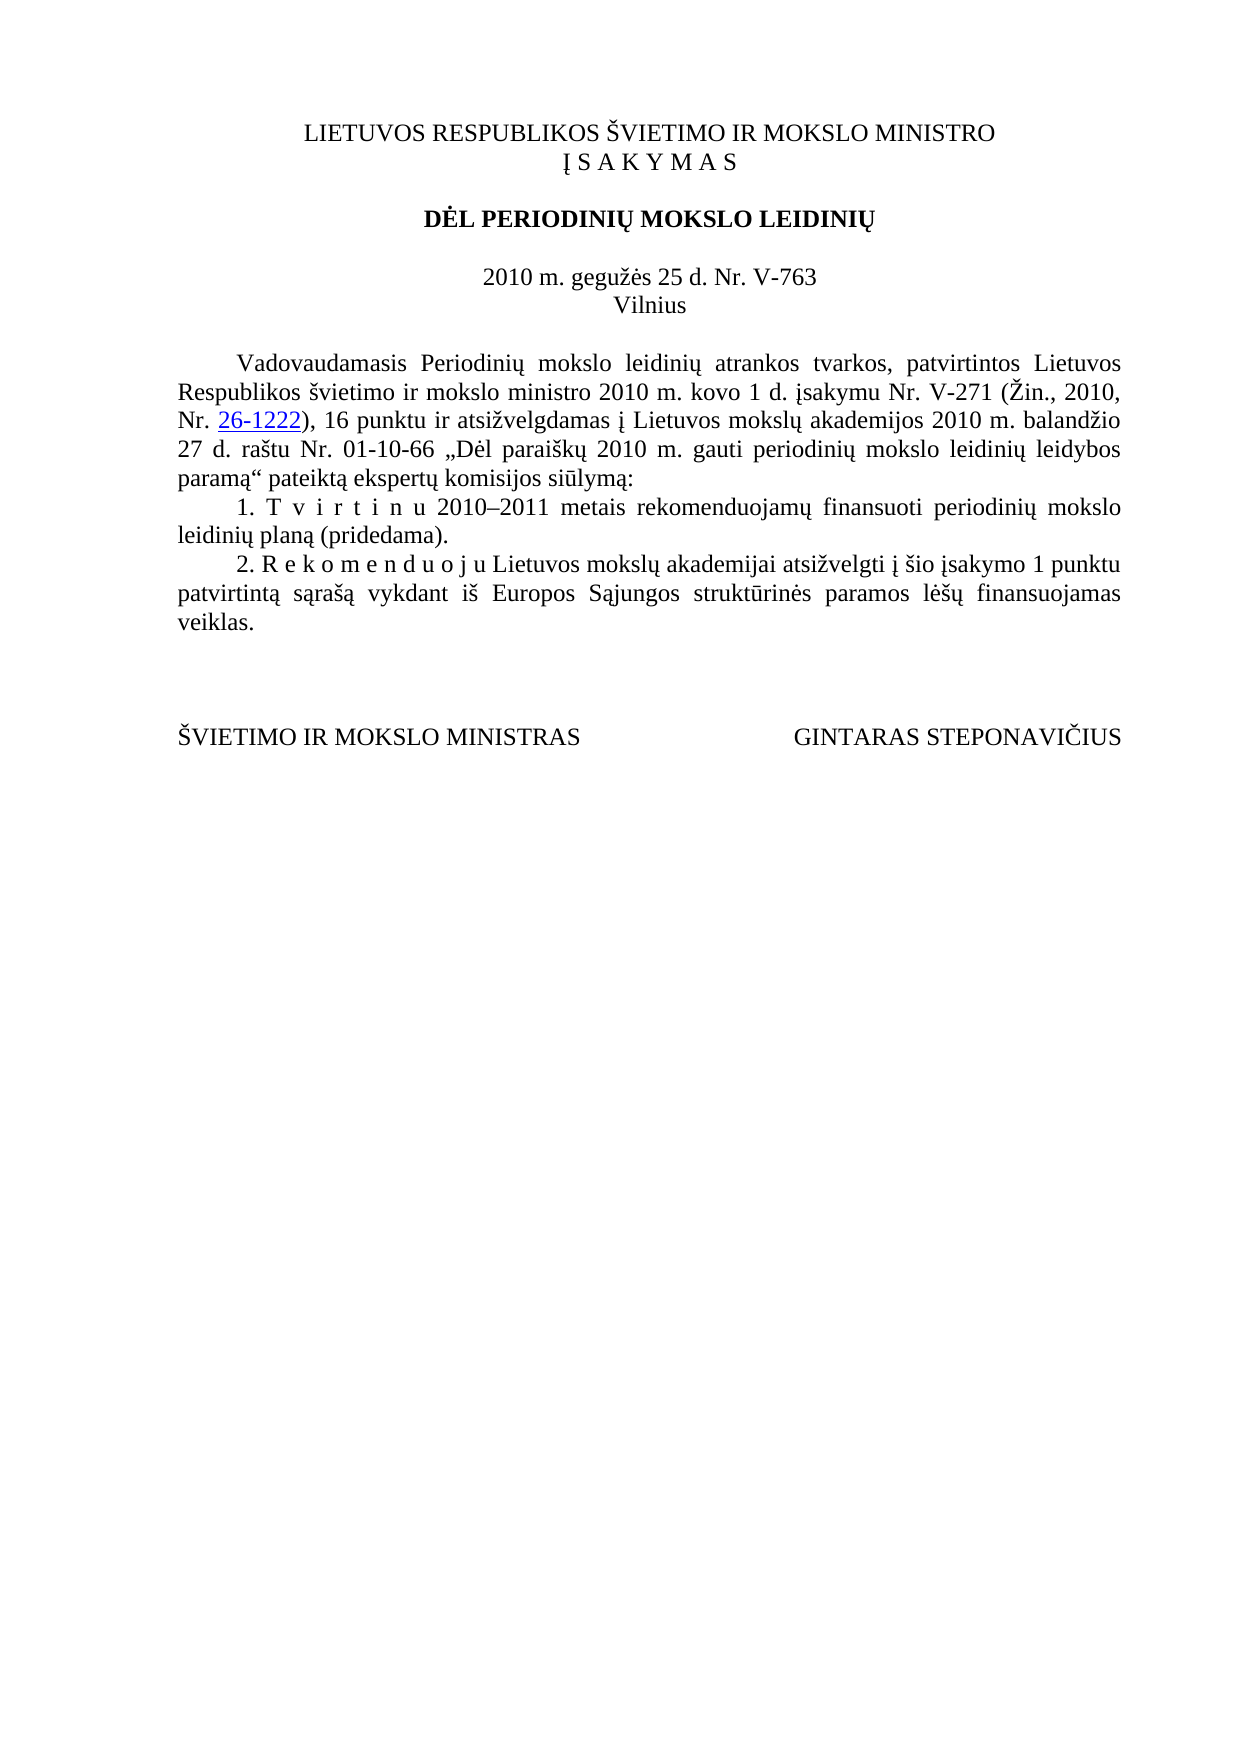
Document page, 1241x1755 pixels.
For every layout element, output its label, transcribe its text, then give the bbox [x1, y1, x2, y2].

text 2. R e k o m e n d u o j u Lietuvos mokslų akademijai atsižvelgti į šio įsakymo 1 punktu patvirtintą sąrašą vykdant iš Europos Sąjungos struktūrinės paramos lėšų finansuojamas veiklas. [177, 549, 1122, 636]
text Švietimo ir mokslo ministras Gintaras Steponavičius [177, 722, 1122, 751]
text DĖL PERIODINIŲ MOKSLO LEIDINIŲ [177, 204, 1122, 233]
text 2010 m. gegužės 25 d. Nr. V-763 [177, 262, 1122, 291]
text LIETUVOS RESPUBLIKOS ŠVIETIMO IR MOKSLO MINISTRO [177, 118, 1122, 147]
text Vilnius [177, 291, 1122, 319]
text Vadovaudamasis Periodinių mokslo leidinių atrankos tvarkos, patvirtintos Lietuvos Respublikos švietimo ir mokslo ministro 2010 m. kovo 1 d. įsakymu Nr. V-271 (Žin., 2010, Nr. 26-1222), 16 punktu ir atsižvelgdamas į Lietuvos mokslų akademijos 2010 m. balandžio 27 d. raštu Nr. 01-10-66 „Dėl paraiškų 2010 m. gauti periodinių mokslo leidinių leidybos paramą“ pateiktą ekspertų komisijos siūlymą: [177, 348, 1122, 492]
text Į S A K Y M A S [177, 147, 1122, 176]
text 1. T v i r t i n u 2010–2011 metais rekomenduojamų finansuoti periodinių mokslo leidinių planą (pridedama). [177, 492, 1122, 549]
